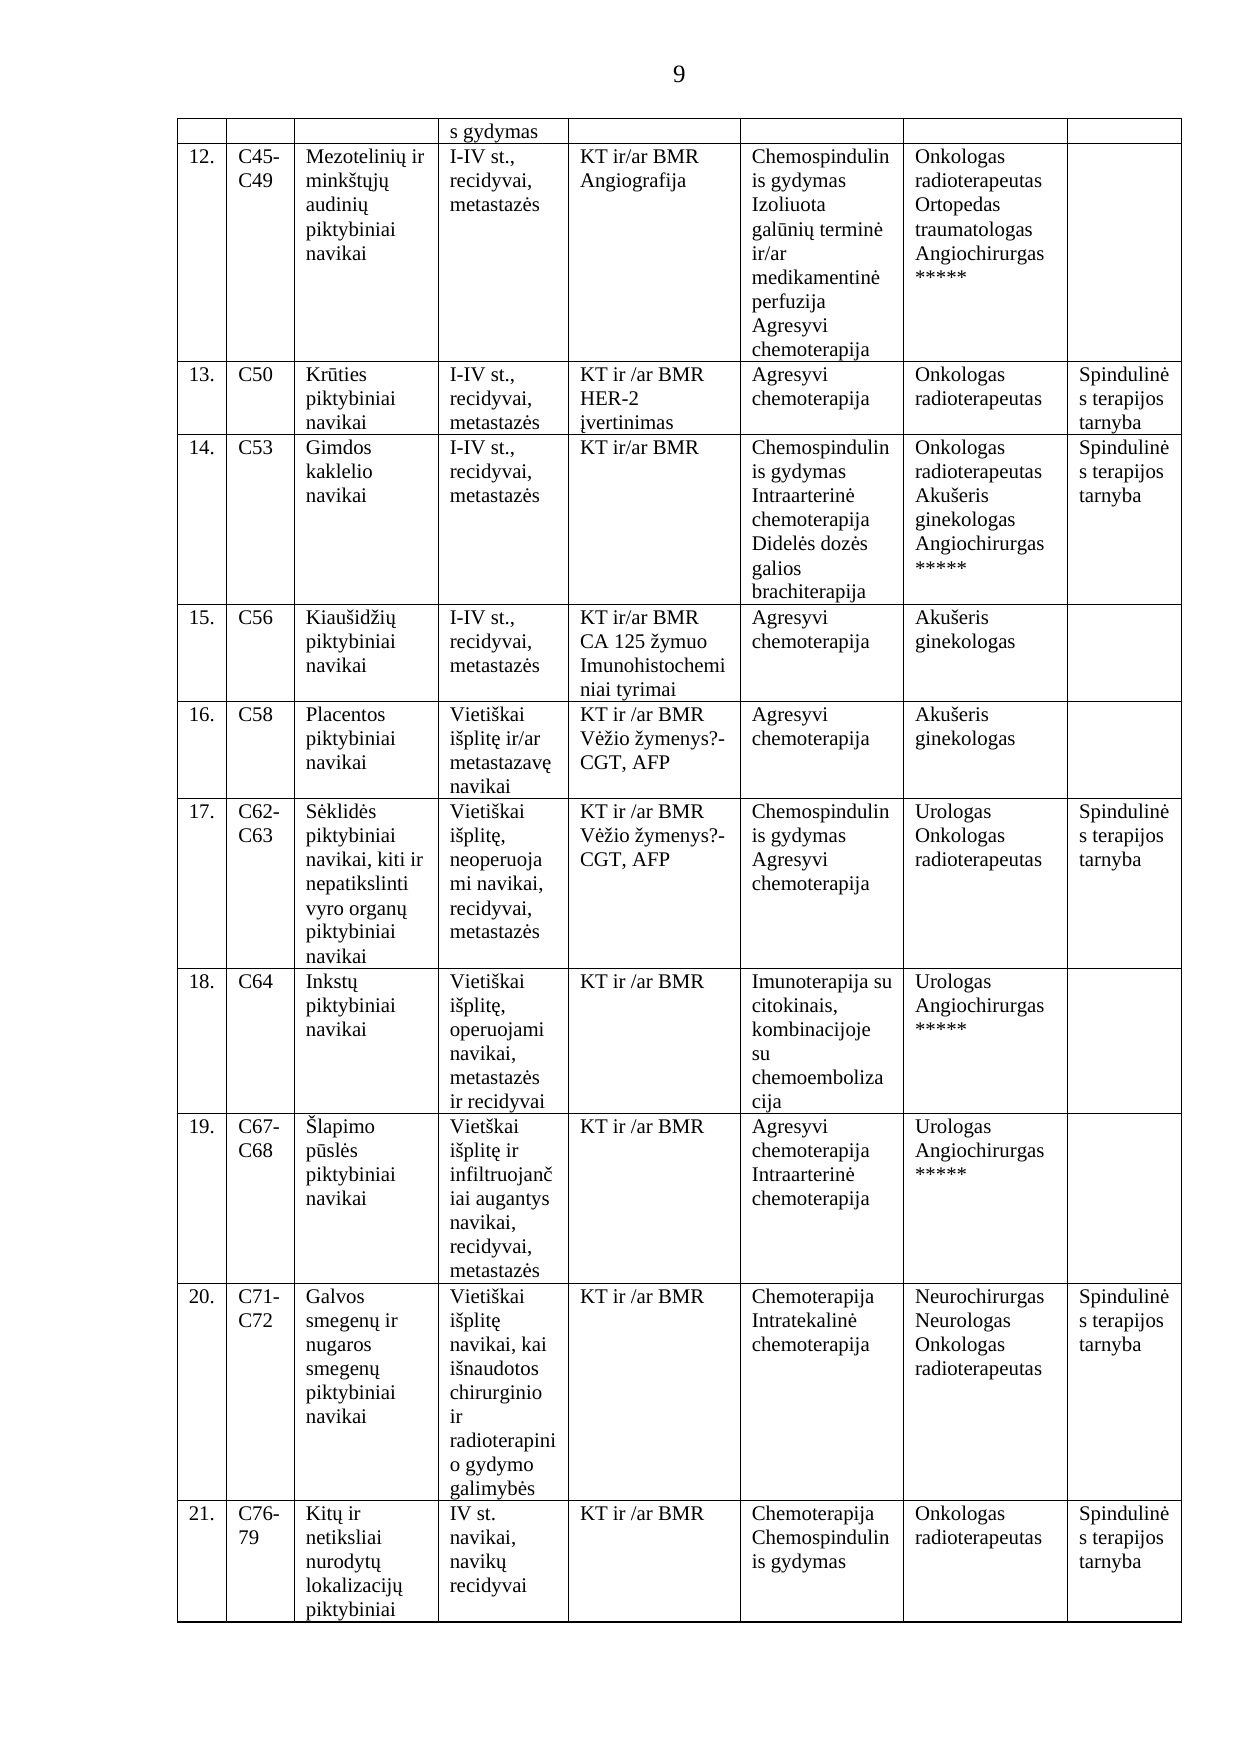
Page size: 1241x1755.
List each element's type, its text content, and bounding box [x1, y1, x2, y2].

table_cell [1068, 702, 1181, 798]
table_cell IV st. navikai, navikų recidyvai [439, 1501, 568, 1621]
table_cell I-IV st., recidyvai, metastazės [439, 435, 568, 603]
table_cell Spindulinės terapijos tarnyba [1068, 1284, 1181, 1500]
table_cell Vietiškai išplitę navikai, kai išnaudotos chirurginio ir radioterapinio gydymo galimybės [439, 1284, 568, 1500]
table_cell 19. [178, 1114, 226, 1282]
table_cell Kiaušidžių piktybiniai navikai [295, 605, 438, 701]
table_cell C45- C49 [227, 144, 294, 361]
table_cell Akušeris ginekologas [904, 605, 1067, 701]
table_cell C76- 79 [227, 1501, 294, 1621]
table_cell C64 [227, 969, 294, 1113]
table_cell I-IV st., recidyvai, metastazės [439, 605, 568, 701]
table_cell Onkologas radioterapeutas Ortopedas traumatologas Angiochirurgas ***** [904, 144, 1067, 361]
table_cell C56 [227, 605, 294, 701]
table_cell KT ir /ar BMR [569, 1114, 740, 1282]
table_cell KT ir /ar BMR Vėžio žymenys?- CGT, AFP [569, 799, 740, 968]
table_cell [1068, 1114, 1181, 1282]
table_cell Agresyvi chemoterapija [741, 362, 903, 434]
table_cell Chemoterapija Intratekalinė chemoterapija [741, 1284, 903, 1500]
table_cell Placentos piktybiniai navikai [295, 702, 438, 798]
table_cell KT ir/ar BMR CA 125 žymuo Imunohistocheminiai tyrimai [569, 605, 740, 701]
table_cell KT ir /ar BMR [569, 1501, 740, 1621]
table_cell KT ir /ar BMR Vėžio žymenys?- CGT, AFP [569, 702, 740, 798]
table_cell [1068, 605, 1181, 701]
table_cell 15. [178, 605, 226, 701]
table_cell Spindulinės terapijos tarnyba [1068, 435, 1181, 603]
table_cell Onkologas radioterapeutas [904, 1501, 1067, 1621]
table_cell Krūties piktybiniai navikai [295, 362, 438, 434]
table_cell s gydymas [439, 119, 568, 143]
table_cell Chemoterapija Chemospindulinis gydymas [741, 1501, 903, 1621]
table_cell [904, 119, 1067, 143]
table_cell Imunoterapija su citokinais, kombinacijoje su chemoembolizacija [741, 969, 903, 1113]
table_cell Onkologas radioterapeutas [904, 362, 1067, 434]
table_cell 14. [178, 435, 226, 603]
table_cell Galvos smegenų ir nugaros smegenų piktybiniai navikai [295, 1284, 438, 1500]
table_cell [569, 119, 740, 143]
table_cell Urologas Angiochirurgas ***** [904, 1114, 1067, 1282]
table_cell I-IV st., recidyvai, metastazės [439, 144, 568, 361]
table_cell C67- C68 [227, 1114, 294, 1282]
table_cell [1068, 969, 1181, 1113]
table_cell Gimdos kaklelio navikai [295, 435, 438, 603]
table_cell KT ir/ar BMR [569, 435, 740, 603]
table_cell 20. [178, 1284, 226, 1500]
table_cell Akušeris ginekologas [904, 702, 1067, 798]
table_cell 18. [178, 969, 226, 1113]
table_cell 17. [178, 799, 226, 968]
table_cell 16. [178, 702, 226, 798]
table_cell Šlapimo pūslės piktybiniai navikai [295, 1114, 438, 1282]
table_cell Urologas Onkologas radioterapeutas [904, 799, 1067, 968]
table_cell Mezotelinių ir minkštųjų audinių piktybiniai navikai [295, 144, 438, 361]
table_cell [1068, 119, 1181, 143]
table_cell Agresyvi chemoterapija [741, 605, 903, 701]
table_cell Chemospindulinis gydymas Intraarterinė chemoterapija Didelės dozės galios brachiterapija [741, 435, 903, 603]
table_cell Vietiškai išplitę, neoperuojami navikai, recidyvai, metastazės [439, 799, 568, 968]
table_cell Sėklidės piktybiniai navikai, kiti ir nepatikslinti vyro organų piktybiniai navikai [295, 799, 438, 968]
table_cell Vietiškai išplitę ir/ar metastazavę navikai [439, 702, 568, 798]
table_cell Spindulinės terapijos tarnyba [1068, 1501, 1181, 1621]
table_cell 13. [178, 362, 226, 434]
table_cell KT ir /ar BMR [569, 969, 740, 1113]
table_cell KT ir /ar BMR HER-2 įvertinimas [569, 362, 740, 434]
table_cell Agresyvi chemoterapija Intraarterinė chemoterapija [741, 1114, 903, 1282]
table_cell 12. [178, 144, 226, 361]
table_cell Agresyvi chemoterapija [741, 702, 903, 798]
table_cell [1068, 144, 1181, 361]
table_cell Kitų ir netiksliai nurodytų lokalizacijų piktybiniai [295, 1501, 438, 1621]
table_cell I-IV st., recidyvai, metastazės [439, 362, 568, 434]
table_cell Vietiškai išplitę, operuojami navikai, metastazės ir recidyvai [439, 969, 568, 1113]
table_cell Spindulinės terapijos tarnyba [1068, 362, 1181, 434]
table_cell C71- C72 [227, 1284, 294, 1500]
table_cell C53 [227, 435, 294, 603]
table_cell Neurochirurgas Neurologas Onkologas radioterapeutas [904, 1284, 1067, 1500]
table_cell Chemospindulinis gydymas Agresyvi chemoterapija [741, 799, 903, 968]
table_cell Urologas Angiochirurgas ***** [904, 969, 1067, 1113]
table_cell C62- C63 [227, 799, 294, 968]
table_cell KT ir /ar BMR [569, 1284, 740, 1500]
table_cell Inkstų piktybiniai navikai [295, 969, 438, 1113]
table_cell [295, 119, 438, 143]
table_cell [741, 119, 903, 143]
table_cell Chemospindulinis gydymas Izoliuota galūnių terminė ir/ar medikamentinė perfuzija Agresyvi chemoterapija [741, 144, 903, 361]
table_cell C50 [227, 362, 294, 434]
table_cell C58 [227, 702, 294, 798]
table_cell KT ir/ar BMR Angiografija [569, 144, 740, 361]
table_cell [227, 119, 294, 143]
table_cell 21. [178, 1501, 226, 1621]
table_cell Vietškai išplitę ir infiltruojančiai augantys navikai, recidyvai, metastazės [439, 1114, 568, 1282]
table_cell Onkologas radioterapeutas Akušeris ginekologas Angiochirurgas ***** [904, 435, 1067, 603]
table_cell [178, 119, 226, 143]
table_cell Spindulinės terapijos tarnyba [1068, 799, 1181, 968]
